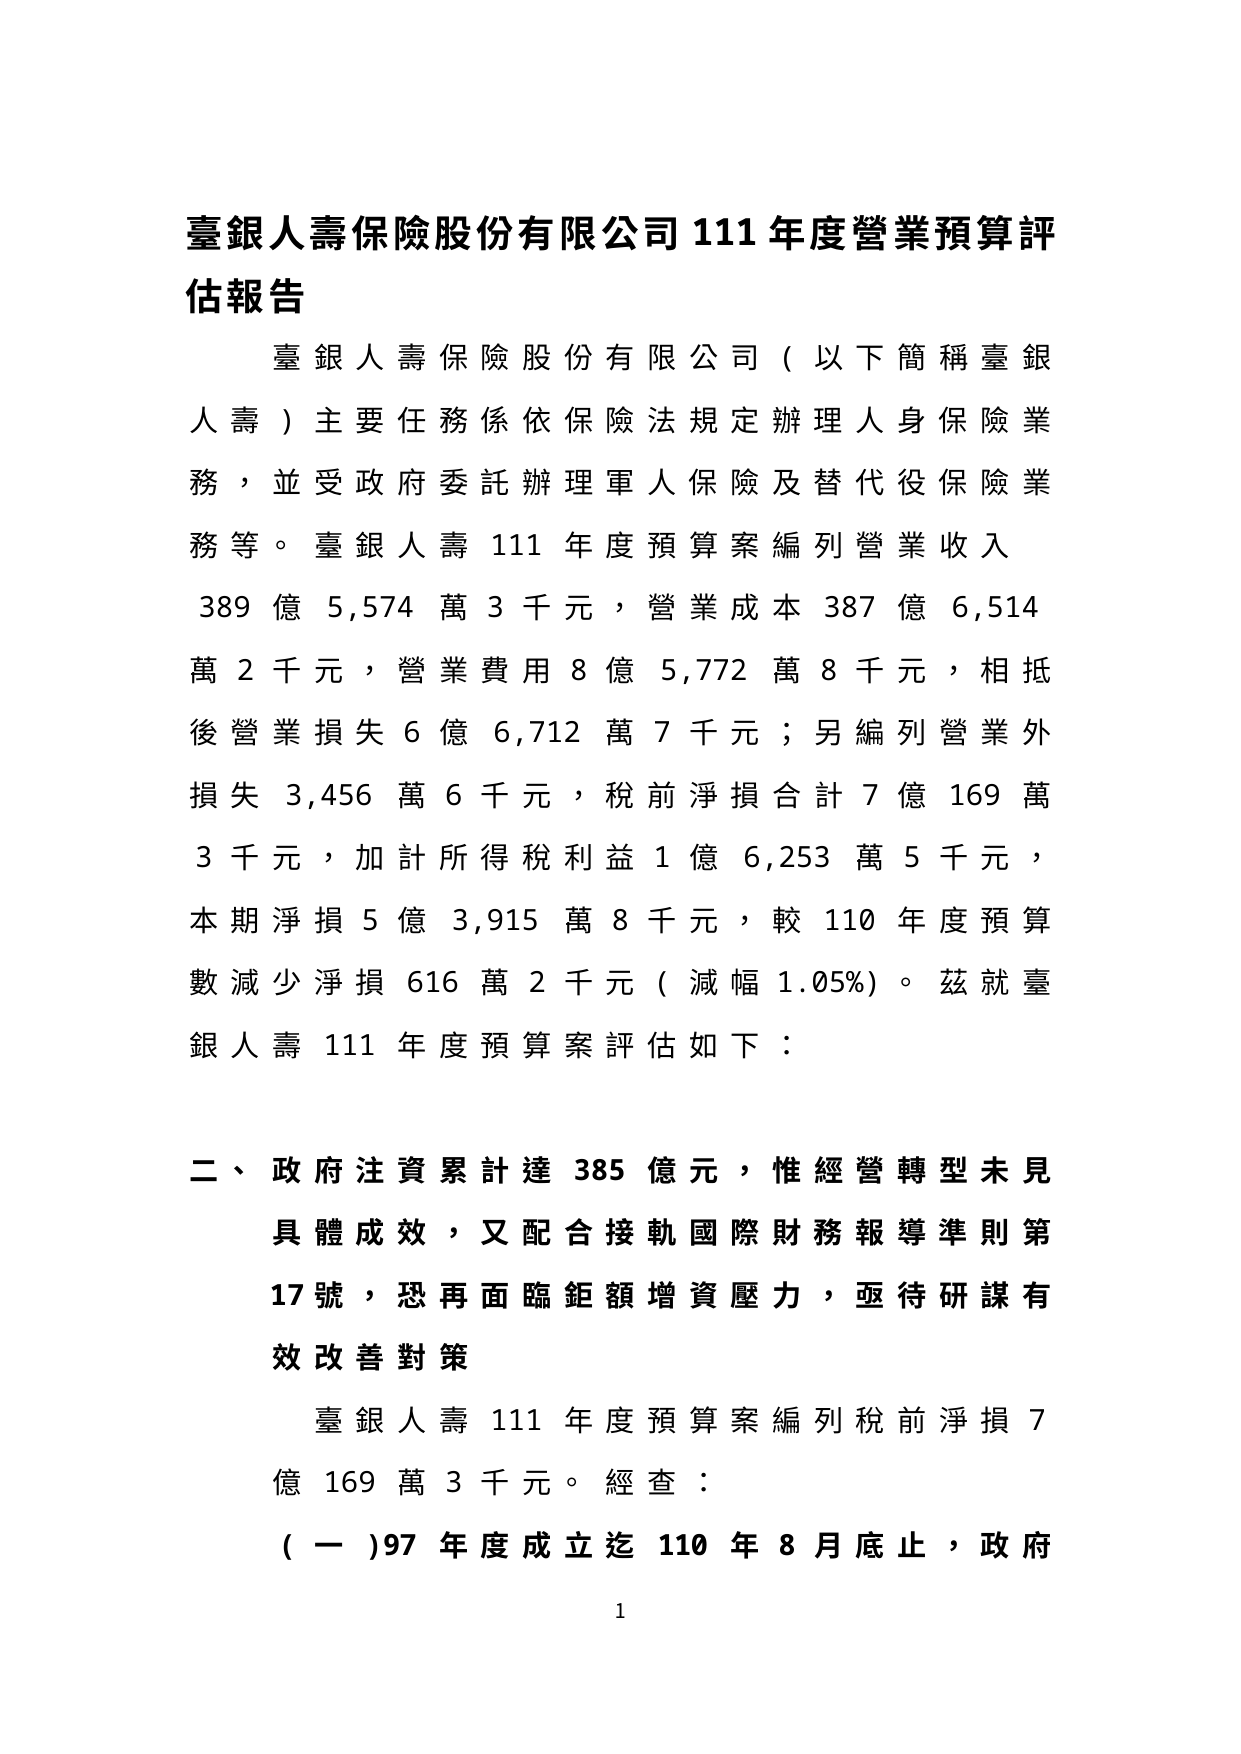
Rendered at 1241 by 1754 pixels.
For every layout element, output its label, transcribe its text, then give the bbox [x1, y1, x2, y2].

text (一)97年度成立迄110年8月底止，政府 [242, 1502, 1058, 1564]
text 臺銀人壽保險股份有限公司(以下簡稱臺銀人壽)主要任務係依保險法規定辦理人身保險業務，並受政府委託辦理軍人保險及替代役保險業務等。臺銀人壽111年度預算案編列營業收入389億5,574萬3千元，營業成本387億6,514萬2千元，營業費用8億5,772萬8千元，相抵後營業損失6億6,712萬7千元；另編列營業外損失3,456萬6千元，稅前淨損合計7億169萬3千元，加計所得稅利益1億6,253萬5千元，本期淨損5億3,915萬8千元，較110年度預算數減少淨損616萬2千元(減幅1.05%)。茲就臺銀人壽111年度預算案評估如下： [183, 314, 1058, 1064]
text 臺銀人壽111年度預算案編列稅前淨損7億169萬3千元。經查： [242, 1377, 1058, 1502]
text 臺銀人壽保險股份有限公司111年度營業預算評估報告 [183, 189, 1058, 314]
text 二、政府注資累計達385億元，惟經營轉型未見具體成效，又配合接軌國際財務報導準則第17號，恐再面臨鉅額增資壓力，亟待研謀有效改善對策 [183, 1127, 1058, 1377]
